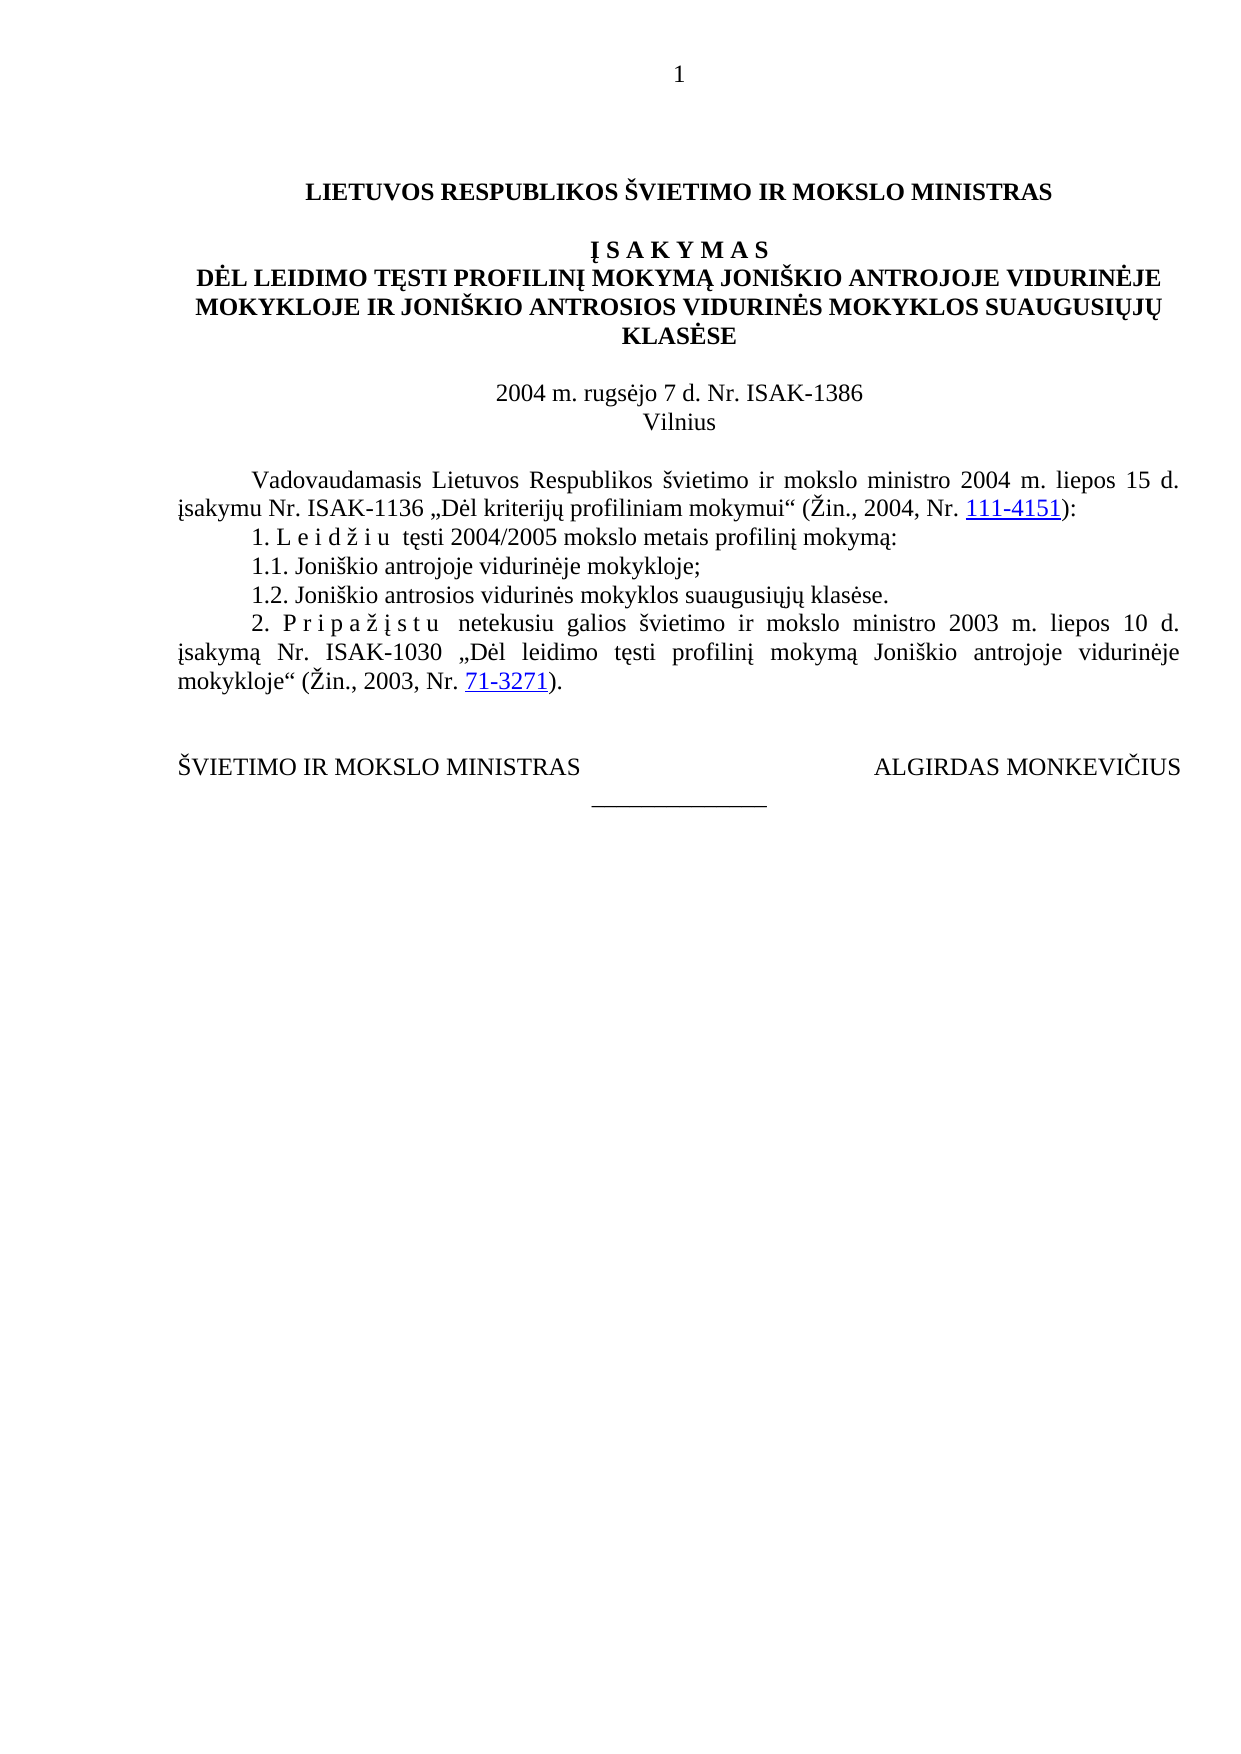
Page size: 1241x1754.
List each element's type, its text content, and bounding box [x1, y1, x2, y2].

text Į S A K Y M A S [177, 235, 1181, 263]
text ______________ [177, 781, 1181, 810]
text Švietimo ir mokslo ministras Algirdas Monkevičius [177, 752, 1181, 781]
text 2. Pripažįstu netekusiu galios švietimo ir mokslo ministro 2003 m. liepos 10 d. įsakymą Nr. ISAK-1030 „Dėl leidimo tęsti profilinį mokymą Joniškio antrojoje vidurinėje mokykloje“ (Žin., 2003, Nr. 71-3271). [177, 608, 1181, 695]
text LIETUVOS RESPUBLIKOS ŠVIETIMO IR MOKSLO MINISTRAS [177, 177, 1181, 206]
text 1.2. Joniškio antrosios vidurinės mokyklos suaugusiųjų klasėse. [177, 580, 1181, 608]
text 1.1. Joniškio antrojoje vidurinėje mokykloje; [177, 551, 1181, 580]
text DĖL LEIDIMO TĘSTI PROFILINĮ MOKYMĄ JONIŠKIO ANTROJOJE VIDURINĖJE MOKYKLOJE IR JONIŠKIO ANTROSIOS VIDURINĖS MOKYKLOS SUAUGUSIŲJŲ KLASĖSE [177, 263, 1181, 350]
text 2004 m. rugsėjo 7 d. Nr. ISAK-1386 [177, 378, 1181, 407]
text Vilnius [177, 407, 1181, 436]
text 1. Leidžiu tęsti 2004/2005 mokslo metais profilinį mokymą: [177, 522, 1181, 551]
text Vadovaudamasis Lietuvos Respublikos švietimo ir mokslo ministro 2004 m. liepos 15 d. įsakymu Nr. ISAK-1136 „Dėl kriterijų profiliniam mokymui“ (Žin., 2004, Nr. 111-4151): [177, 465, 1181, 522]
